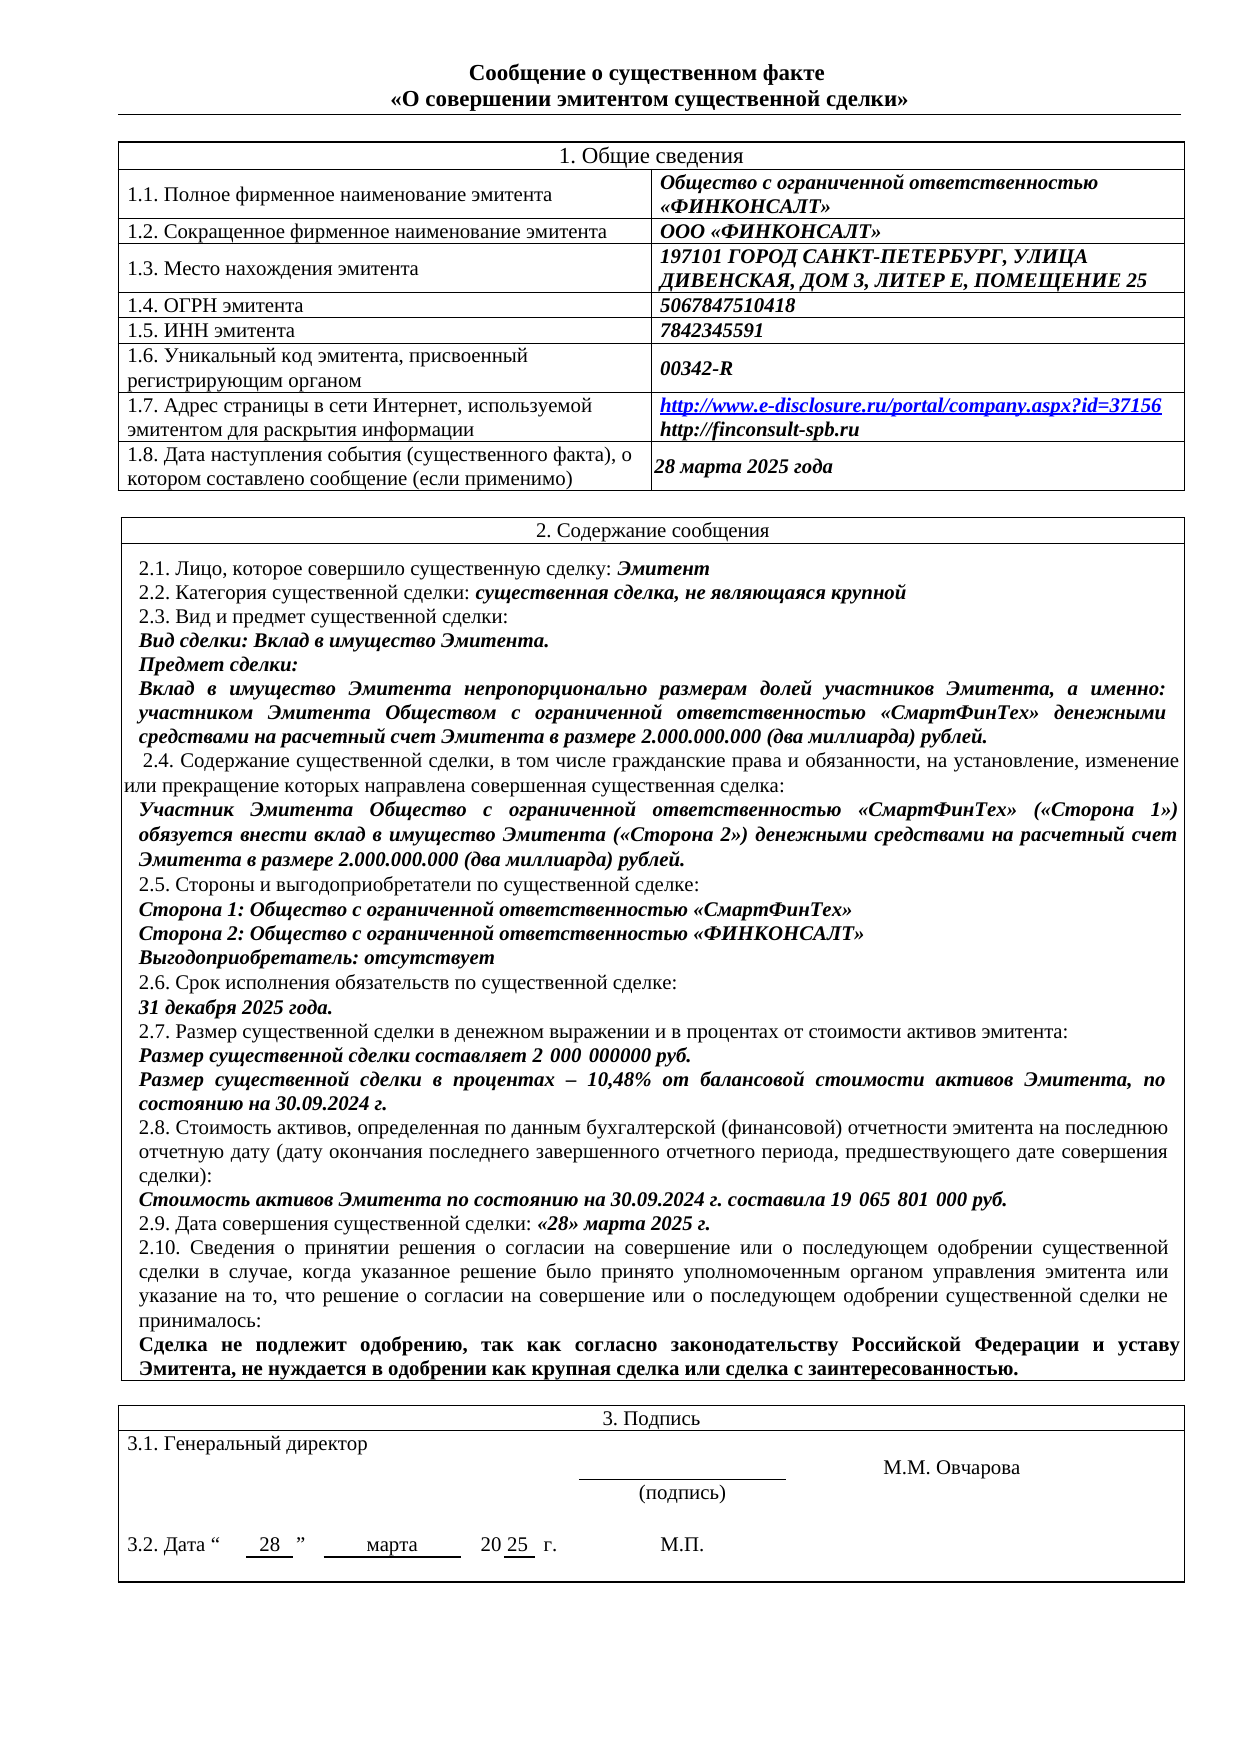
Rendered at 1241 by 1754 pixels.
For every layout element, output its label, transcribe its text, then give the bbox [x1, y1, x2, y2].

table_cell М.М. Овчарова [874, 1431, 1169, 1479]
table_cell 00342-R [652, 344, 1184, 392]
table_cell 1.1. Полное фирменное наименование эмитента [119, 170, 651, 218]
table_header 1. Общие сведения [119, 143, 1184, 169]
table_cell [786, 1479, 874, 1508]
table_cell [1170, 1479, 1184, 1508]
table_cell 25 [504, 1508, 534, 1556]
table_cell 3.2. Дата “ [119, 1508, 246, 1556]
table_cell Общество с ограниченной ответственностью «ФИНКОНСАЛТ» [652, 170, 1184, 218]
text «О совершении эмитентом существенной сделки» [118, 86, 1181, 114]
table_cell 1.2. Сокращенное фирменное наименование эмитента [119, 219, 651, 243]
table_cell 1.3. Место нахождения эмитента [119, 244, 651, 292]
table_cell 2.1. Лицо, которое совершило существенную сделку: Эмитент 2.2. Категория существенной сделки: существенная сделка, не являющаяся крупной 2.3. Вид и предмет существенной сделки: Вид сделки: Вклад в имущество Эмитента. Предмет сделки: Вклад в имущество Эмитента непропорционально размерам долей участников Эмитента, а именно: участником Эмитента Обществом с ограниченной ответственностью «СмартФинТех» денежными средствами на расчетный счет Эмитента в размере 2.000.000.000 (два миллиарда) рублей. 2.4. Содержание существенной сделки, в том числе гражданские права и обязанности, на установление, изменение или прекращение которых направлена совершенная существенная сделка: Участник Эмитента Общество с ограниченной ответственностью «СмартФинТех» («Сторона 1») обязуется внести вклад в имущество Эмитента («Сторона 2») денежными средствами на расчетный счет Эмитента в размере 2.000.000.000 (два миллиарда) рублей. 2.5. Стороны и выгодоприобретатели по существенной сделке: Сторона 1: Общество с ограниченной ответственностью «СмартФинТех» Сторона 2: Общество с ограниченной ответственностью «ФИНКОНСАЛТ» Выгодоприобретатель: отсутствует 2.6. Срок исполнения обязательств по существенной сделке: 31 декабря 2025 года. 2.7. Размер существенной сделки в денежном выражении и в процентах от стоимости активов эмитента: Размер существенной сделки составляет 2 000 000000 руб. Размер существенной сделки в процентах – 10,48% от балансовой стоимости активов Эмитента, по состоянию на 30.09.2024 г. 2.8. Стоимость активов, определенная по данным бухгалтерской (финансовой) отчетности эмитента на последнюю отчетную дату (дату окончания последнего завершенного отчетного периода, предшествующего дате совершения сделки): Стоимость активов Эмитента по состоянию на 30.09.2024 г. составила 19 065 801 000 руб. 2.9. Дата совершения существенной сделки: «28» марта 2025 г. 2.10. Сведения о принятии решения о согласии на совершение или о последующем одобрении существенной сделки в случае, когда указанное решение было принято уполномоченным органом управления эмитента или указание на то, что решение о согласии на совершение или о последующем одобрении существенной сделки не принималось: Сделка не подлежит одобрению, так как согласно законодательству Российской Федерации и уставу Эмитента, не нуждается в одобрении как крупная сделка или сделка с заинтересованностью. [122, 544, 1184, 1380]
table_cell 28 [246, 1508, 293, 1556]
table_cell 28 марта 2025 года [652, 442, 1184, 490]
table_cell [579, 1556, 786, 1581]
table_cell 1.4. ОГРН эмитента [119, 293, 651, 317]
table_cell г. [535, 1508, 579, 1556]
table_cell 1.6. Уникальный код эмитента, присвоенный регистрирующим органом [119, 344, 651, 392]
table_cell 1.5. ИНН эмитента [119, 318, 651, 342]
table_cell ООО «ФИНКОНСАЛТ» [652, 219, 1184, 243]
table_cell 5067847510418 [652, 293, 1184, 317]
table_cell [874, 1479, 1169, 1508]
text Сообщение о существенном факте [118, 59, 1181, 86]
table_cell 7842345591 [652, 318, 1184, 342]
table_cell ” [293, 1508, 323, 1556]
table_cell [119, 1479, 579, 1508]
table_header 2. Содержание сообщения [122, 518, 1184, 542]
table_cell [786, 1431, 874, 1479]
table_cell [786, 1508, 1184, 1556]
table_cell 3.1. Генеральный директор [119, 1431, 579, 1479]
table_cell марта [324, 1508, 461, 1556]
table_cell М.П. [579, 1508, 786, 1556]
table_cell [119, 1556, 579, 1581]
table_cell [786, 1556, 1184, 1581]
table_cell 20 [461, 1508, 504, 1556]
table_cell 1.8. Дата наступления события (существенного факта), о котором составлено сообщение (если применимо) [119, 442, 651, 490]
table_cell 1.7. Адрес страницы в сети Интернет, используемой эмитентом для раскрытия информации [119, 393, 651, 441]
table_cell [579, 1431, 786, 1479]
table_cell [1170, 1431, 1184, 1479]
table_header 3. Подпись [119, 1406, 1184, 1430]
table_cell http://www.e-disclosure.ru/portal/company.aspx?id=37156 http://finconsult-spb.ru [652, 393, 1184, 441]
table_cell (подпись) [579, 1480, 786, 1508]
table_cell 197101 ГОРОД САНКТ-ПЕТЕРБУРГ, УЛИЦА ДИВЕНСКАЯ, ДОМ 3, ЛИТЕР Е, ПОМЕЩЕНИЕ 25 [652, 244, 1184, 292]
